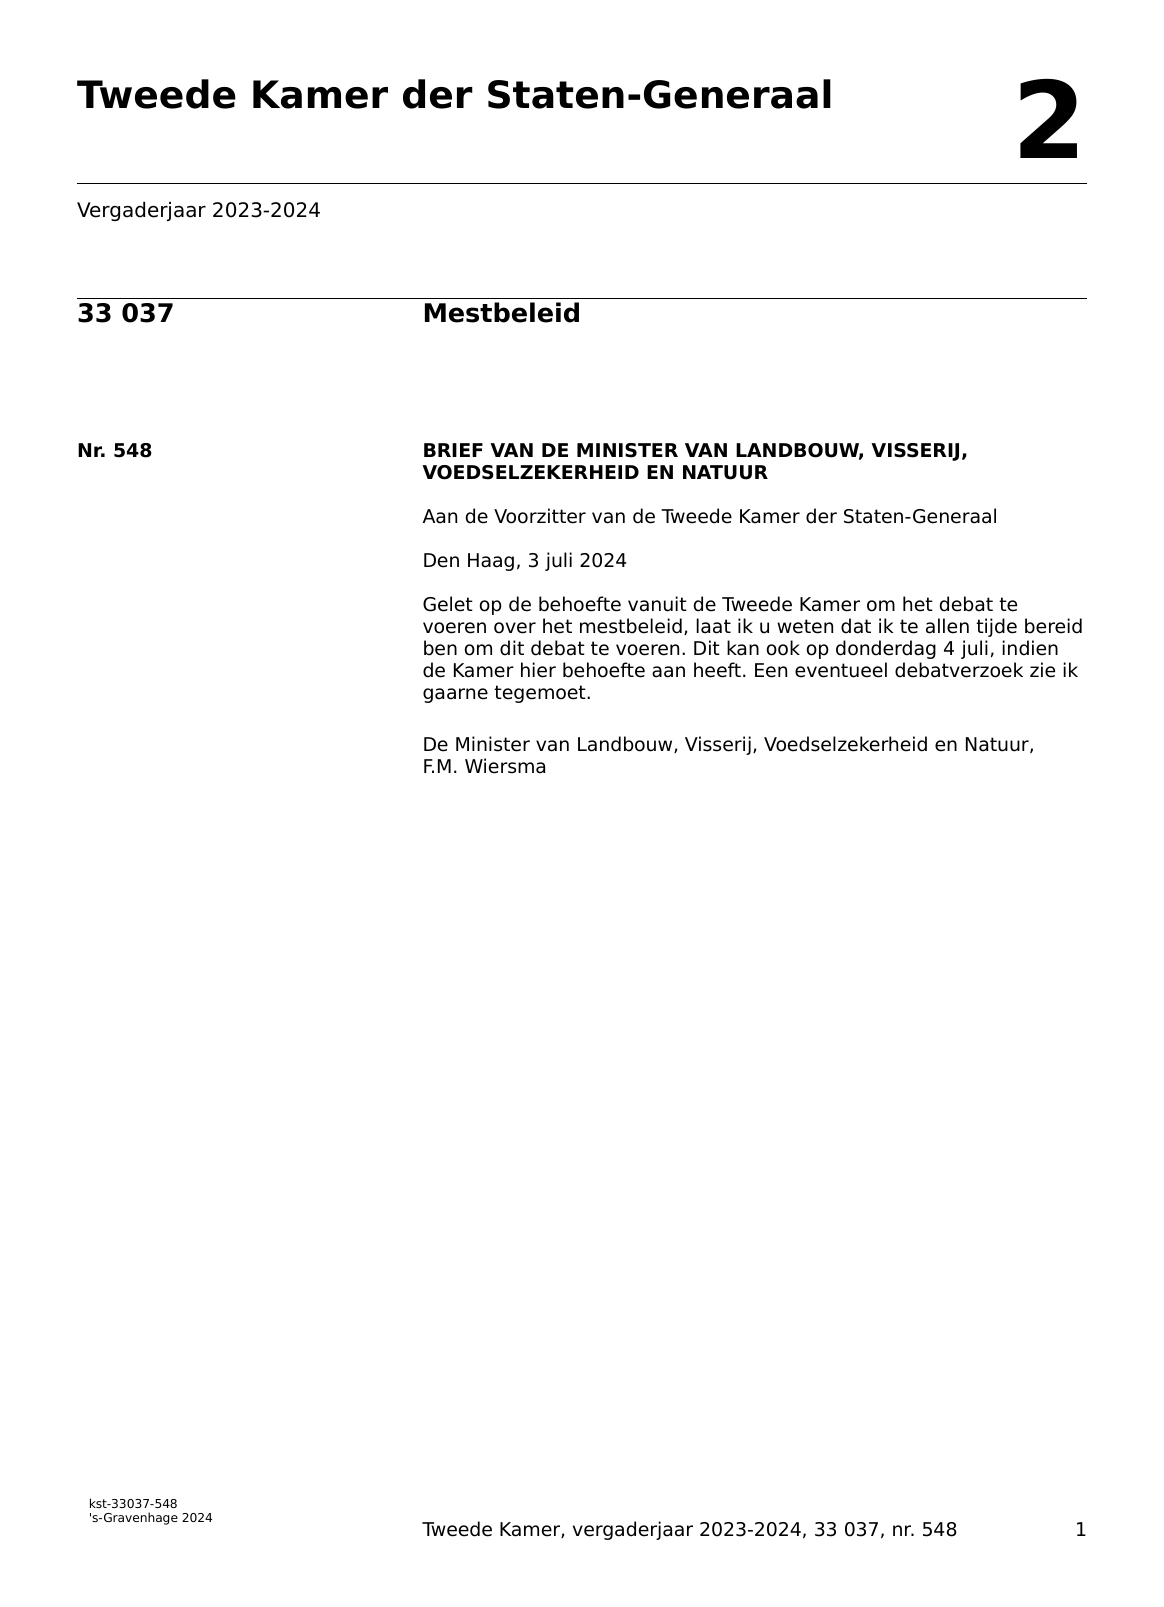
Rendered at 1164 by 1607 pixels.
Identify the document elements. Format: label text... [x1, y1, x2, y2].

text Gelet op de behoefte vanuit de Tweede Kamer om het debat te voeren over het mestbeleid, laat ik u weten dat ik te allen tijde bereid ben om dit debat te voeren. Dit kan ook op donderdag 4 juli, indien de Kamer hier behoefte aan heeft. Een eventueel debatverzoek zie ik gaarne tegemoet. [422, 594, 1087, 704]
text Aan de Voorzitter van de Tweede Kamer der Staten-Generaal [422, 506, 1087, 528]
table_cell Vergaderjaar 2023-2024 [77, 184, 1087, 298]
table_header 2 [886, 59, 1087, 183]
text 's-Gravenhage 2024 [88, 1511, 323, 1525]
text Den Haag, 3 juli 2024 [422, 550, 1087, 572]
text De Minister van Landbouw, Visserij, Voedselzekerheid en Natuur, F.M. Wiersma [422, 734, 1087, 778]
subtitle 33 037 Mestbeleid [77, 299, 1087, 329]
text kst-33037-548 [88, 1497, 323, 1511]
table_header Tweede Kamer der Staten-Generaal [77, 59, 886, 183]
subtitle Nr. 548 BRIEF VAN DE MINISTER VAN LANDBOUW, VISSERIJ, VOEDSELZEKERHEID EN NATUUR [77, 440, 1087, 484]
